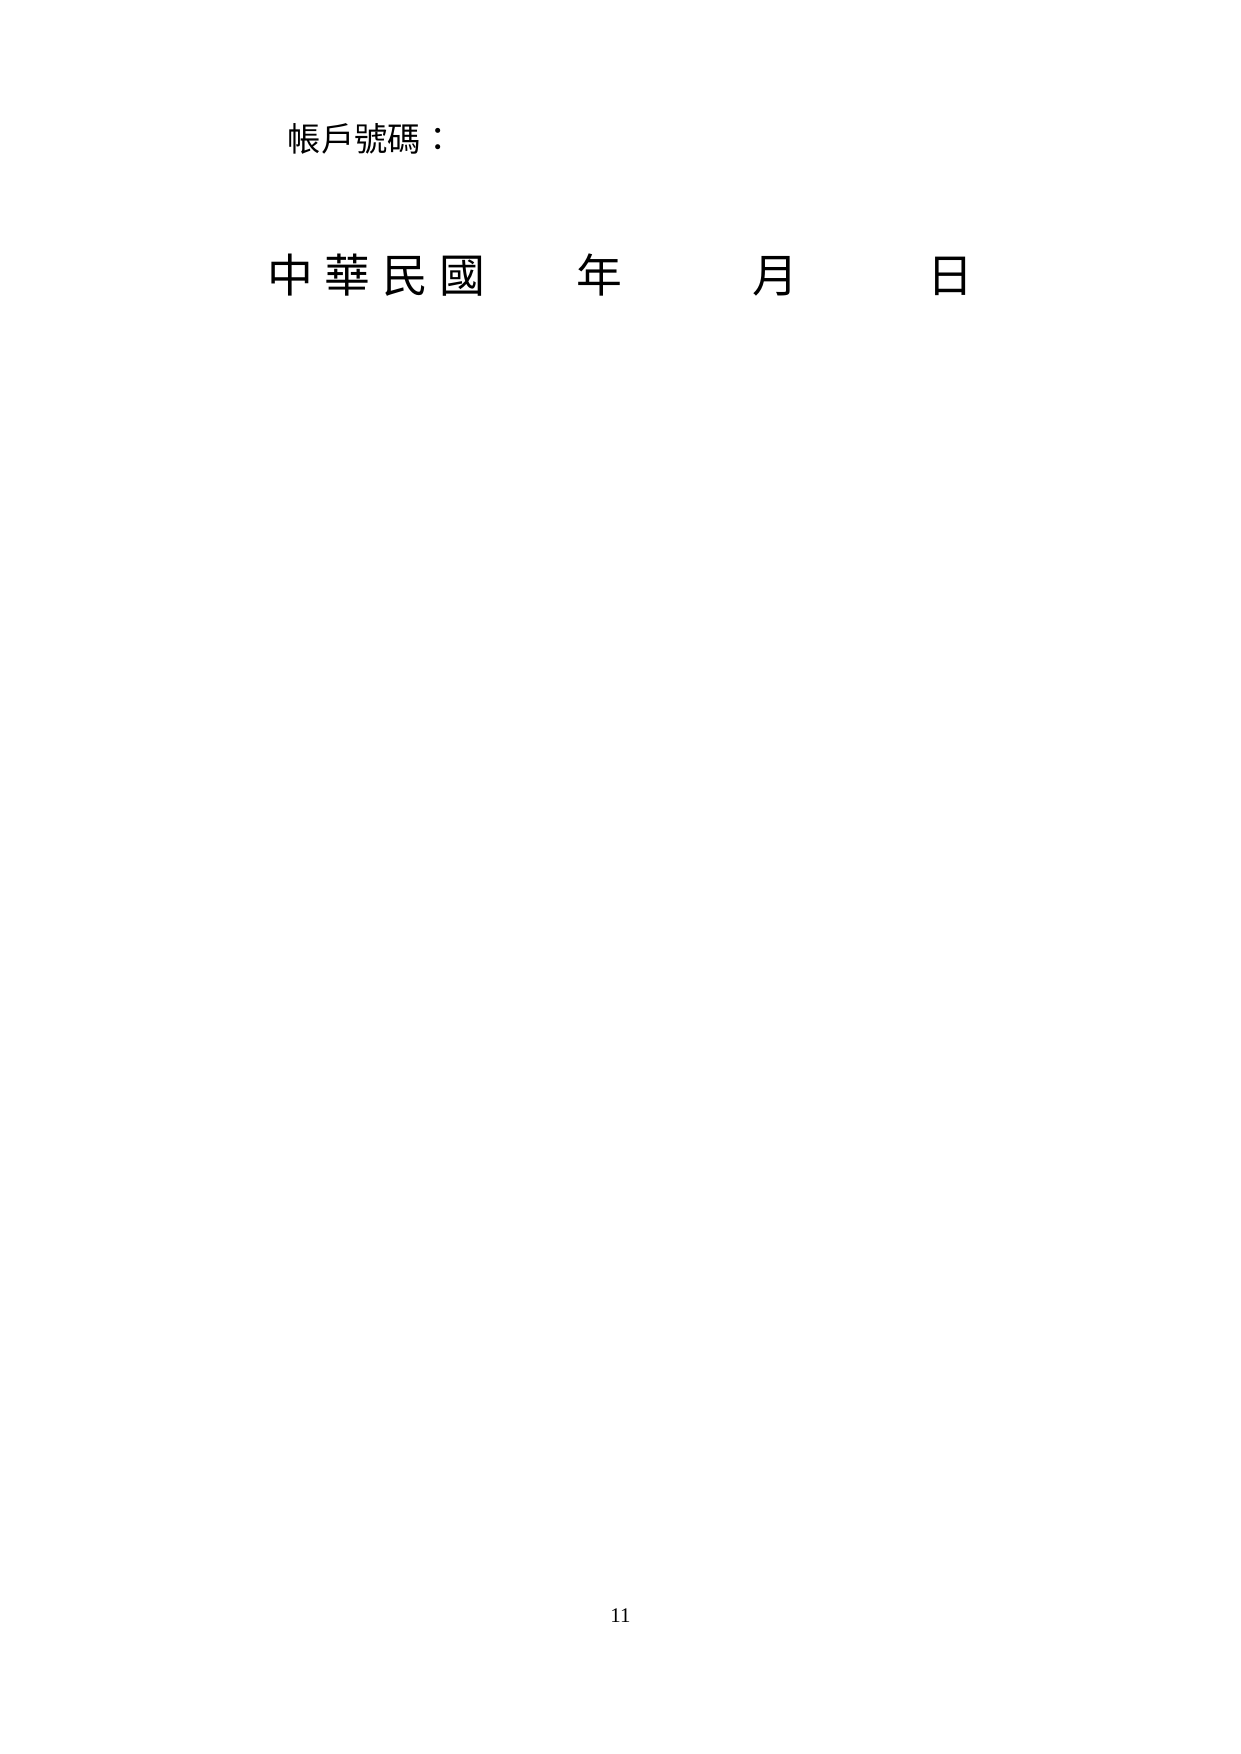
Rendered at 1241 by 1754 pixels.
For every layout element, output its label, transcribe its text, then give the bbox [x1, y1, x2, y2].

text 中華民國 年 月 日 [106, 234, 1134, 297]
text 帳戶號碼： [156, 96, 1134, 158]
